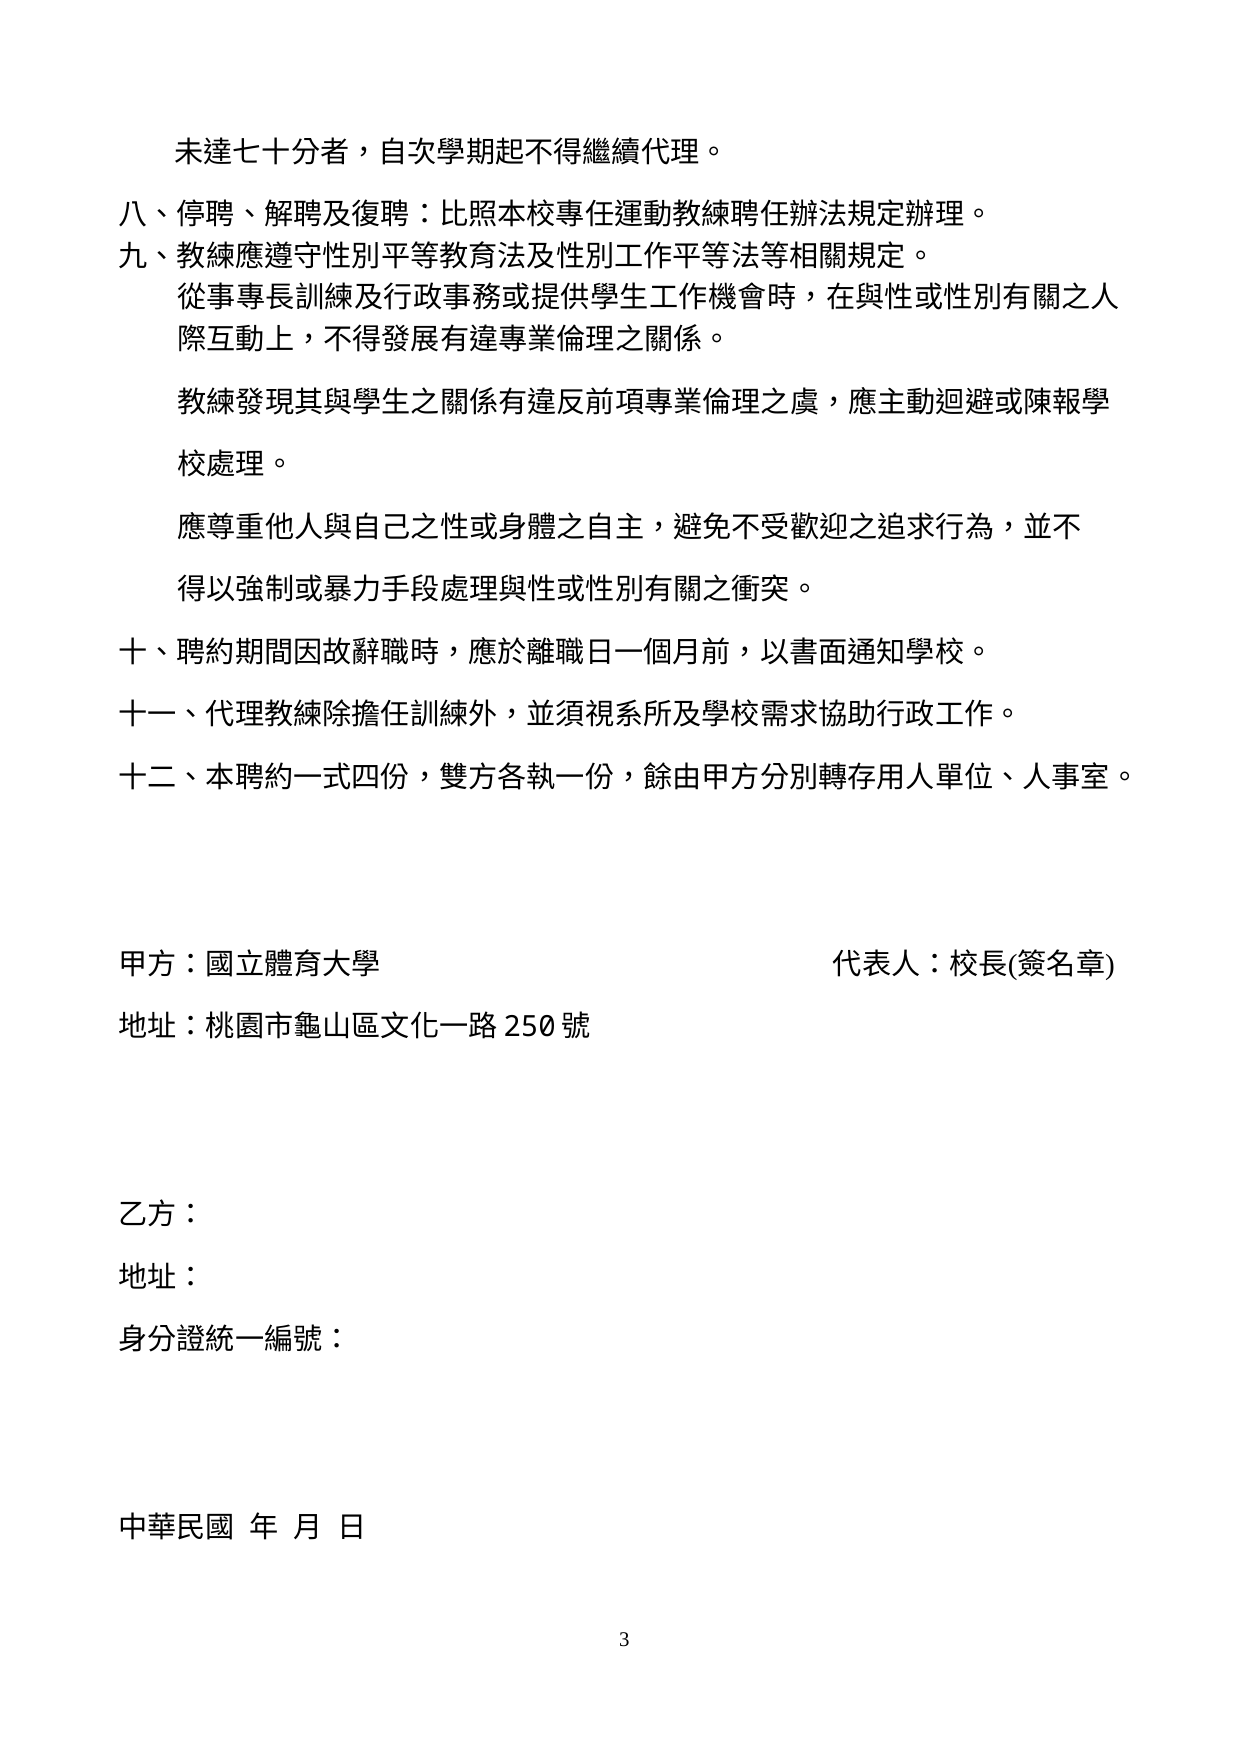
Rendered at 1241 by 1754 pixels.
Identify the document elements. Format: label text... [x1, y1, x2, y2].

text 八、停聘、解聘及復聘：比照本校專任運動教練聘任辦法規定辦理。 [118, 170, 1122, 233]
text 未達七十分者，自次學期起不得繼續代理。 [118, 108, 1122, 170]
text 從事專長訓練及行政事務或提供學生工作機會時，在與性或性別有關之人際互動上，不得發展有違專業倫理之關係。 [177, 274, 1122, 358]
text 甲方：國立體育大學 代表人：校長(簽名章) [118, 920, 1122, 983]
text 地址： [118, 1233, 1122, 1295]
text 十、聘約期間因故辭職時，應於離職日一個月前，以書面通知學校。 [118, 608, 1122, 670]
text 中華民國 年 月 日 [118, 1483, 1122, 1545]
text 乙方： [118, 1170, 1122, 1233]
text 十一、代理教練除擔任訓練外，並須視系所及學校需求協助行政工作。 [118, 670, 1122, 733]
text 十二、本聘約一式四份，雙方各執一份，餘由甲方分別轉存用人單位、人事室。 [118, 733, 1122, 795]
text 身分證統一編號： [118, 1295, 1122, 1358]
text 應尊重他人與自己之性或身體之自主，避免不受歡迎之追求行為，並不得以強制或暴力手段處理與性或性別有關之衝突。 [177, 483, 1109, 608]
text 九、教練應遵守性別平等教育法及性別工作平等法等相關規定。 [118, 233, 1122, 274]
text 地址：桃園市龜山區文化一路250號 [118, 983, 1122, 1045]
text 教練發現其與學生之關係有違反前項專業倫理之虞，應主動迴避或陳報學校處理。 [177, 358, 1122, 483]
